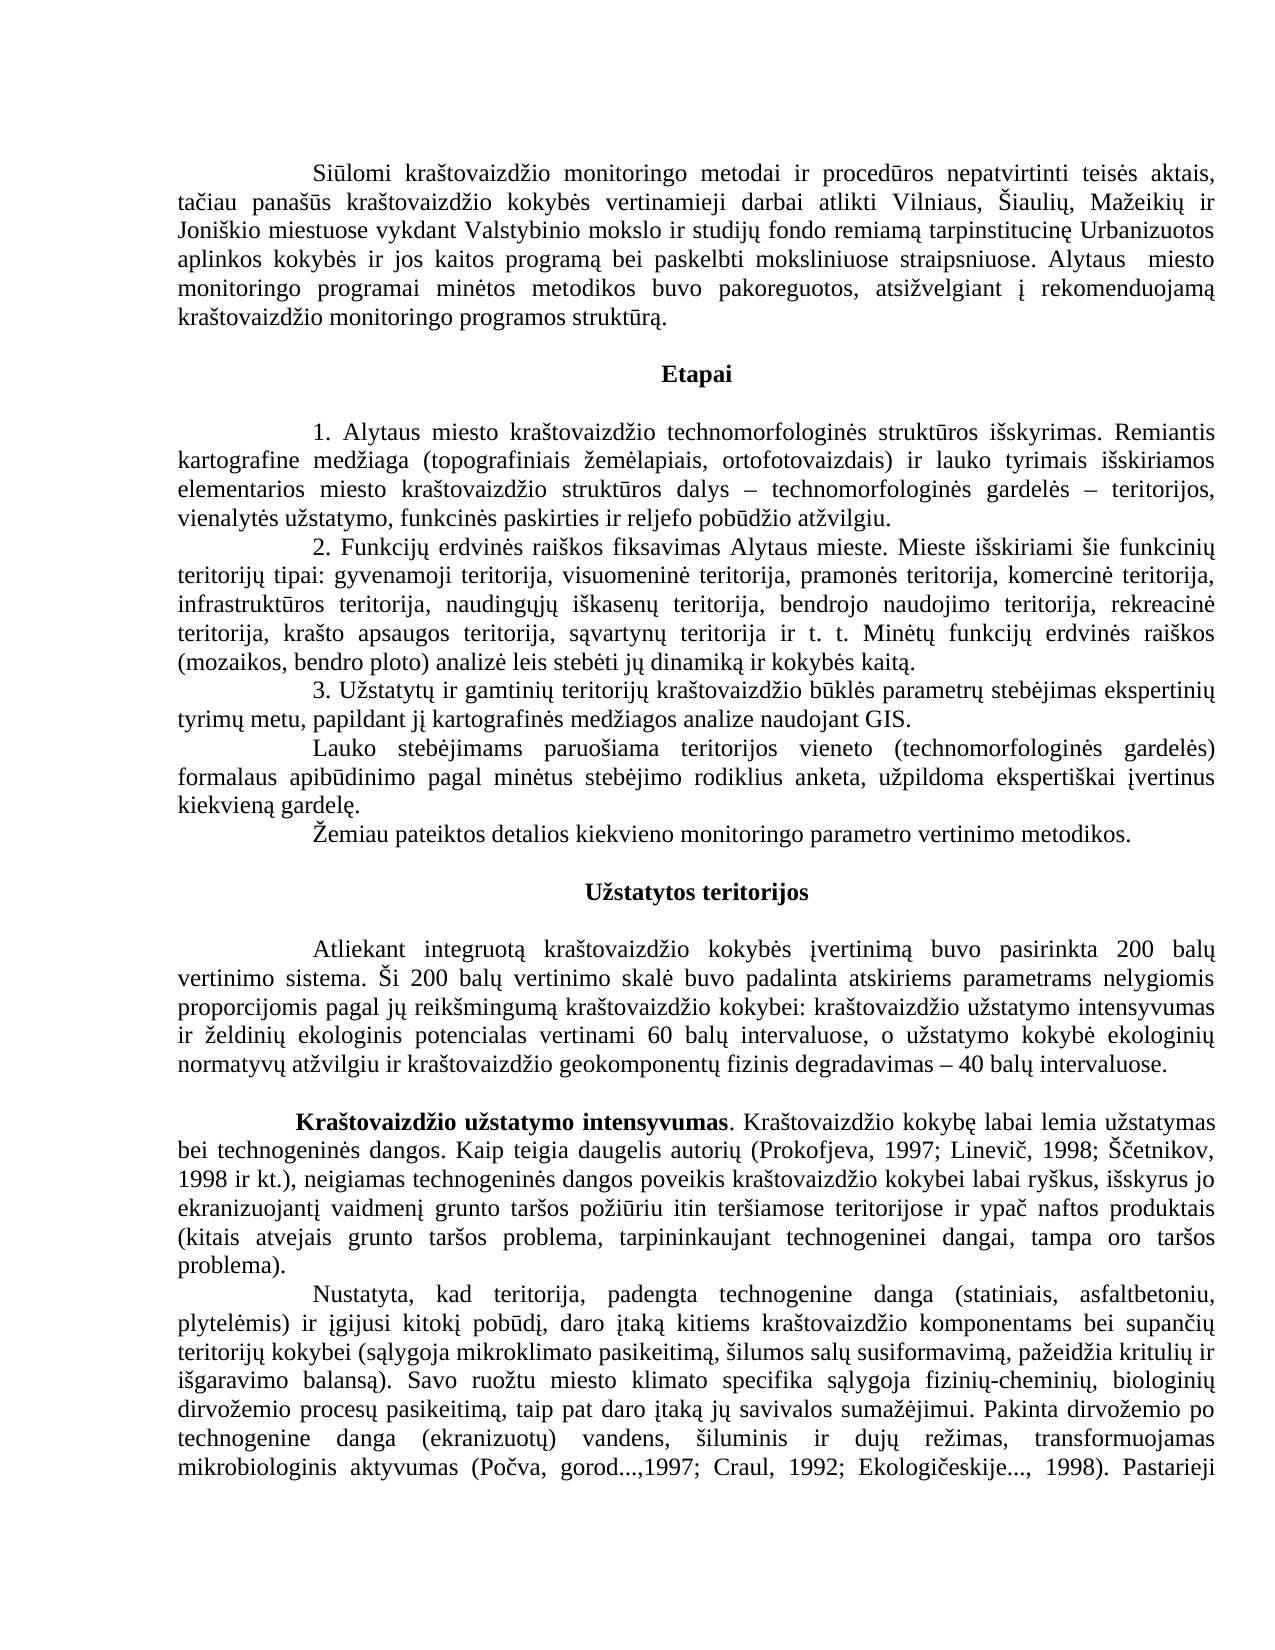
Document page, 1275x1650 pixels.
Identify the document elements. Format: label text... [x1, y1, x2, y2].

text Žemiau pateiktos detalios kiekvieno monitoringo parametro vertinimo metodikos. [177, 819, 1216, 848]
text Užstatytos teritorijos [177, 877, 1216, 905]
text Kraštovaizdžio užstatymo intensyvumas. Kraštovaizdžio kokybę labai lemia užstatymas bei technogeninės dangos. Kaip teigia daugelis autorių (Prokofjeva, 1997; Linevič, 1998; Ščetnikov, 1998 ir kt.), neigiamas technogeninės dangos poveikis kraštovaizdžio kokybei labai ryškus, išskyrus jo ekranizuojantį vaidmenį grunto taršos požiūriu itin teršiamose teritorijose ir ypač naftos produktais (kitais atvejais grunto taršos problema, tarpininkaujant technogeninei dangai, tampa oro taršos problema). [177, 1107, 1216, 1279]
text 1. Alytaus miesto kraštovaizdžio technomorfologinės struktūros išskyrimas. Remiantis kartografine medžiaga (topografiniais žemėlapiais, ortofotovaizdais) ir lauko tyrimais išskiriamos elementarios miesto kraštovaizdžio struktūros dalys – technomorfologinės gardelės – teritorijos, vienalytės užstatymo, funkcinės paskirties ir reljefo pobūdžio atžvilgiu. [177, 417, 1216, 532]
text Atliekant integruotą kraštovaizdžio kokybės įvertinimą buvo pasirinkta 200 balų vertinimo sistema. Ši 200 balų vertinimo skalė buvo padalinta atskiriems parametrams nelygiomis proporcijomis pagal jų reikšmingumą kraštovaizdžio kokybei: kraštovaizdžio užstatymo intensyvumas ir želdinių ekologinis potencialas vertinami 60 balų intervaluose, o užstatymo kokybė ekologinių normatyvų atžvilgiu ir kraštovaizdžio geokomponentų fizinis degradavimas – 40 balų intervaluose. [177, 934, 1216, 1078]
text Etapai [177, 359, 1216, 388]
text Nustatyta, kad teritorija, padengta technogenine danga (statiniais, asfaltbetoniu, plytelėmis) ir įgijusi kitokį pobūdį, daro įtaką kitiems kraštovaizdžio komponentams bei supančių teritorijų kokybei (sąlygoja mikroklimato pasikeitimą, šilumos salų susiformavimą, pažeidžia kritulių ir išgaravimo balansą). Savo ruožtu miesto klimato specifika sąlygoja fizinių-cheminių, biologinių dirvožemio procesų pasikeitimą, taip pat daro įtaką jų savivalos sumažėjimui. Pakinta dirvožemio po technogenine danga (ekranizuotų) vandens, šiluminis ir dujų režimas, transformuojamas mikrobiologinis aktyvumas (Počva, gorod...,1997; Craul, 1992; Ekologičeskije..., 1998). Pastarieji [177, 1279, 1216, 1480]
text 2. Funkcijų erdvinės raiškos fiksavimas Alytaus mieste. Mieste išskiriami šie funkcinių teritorijų tipai: gyvenamoji teritorija, visuomeninė teritorija, pramonės teritorija, komercinė teritorija, infrastruktūros teritorija, naudingųjų iškasenų teritorija, bendrojo naudojimo teritorija, rekreacinė teritorija, krašto apsaugos teritorija, sąvartynų teritorija ir t. t. Minėtų funkcijų erdvinės raiškos (mozaikos, bendro ploto) analizė leis stebėti jų dinamiką ir kokybės kaitą. [177, 532, 1216, 675]
text 3. Užstatytų ir gamtinių teritorijų kraštovaizdžio būklės parametrų stebėjimas ekspertinių tyrimų metu, papildant jį kartografinės medžiagos analize naudojant GIS. [177, 675, 1216, 733]
text Siūlomi kraštovaizdžio monitoringo metodai ir procedūros nepatvirtinti teisės aktais, tačiau panašūs kraštovaizdžio kokybės vertinamieji darbai atlikti Vilniaus, Šiaulių, Mažeikių ir Joniškio miestuose vykdant Valstybinio mokslo ir studijų fondo remiamą tarpinstitucinę Urbanizuotos aplinkos kokybės ir jos kaitos programą bei paskelbti moksliniuose straipsniuose. Alytaus miesto monitoringo programai minėtos metodikos buvo pakoreguotos, atsižvelgiant į rekomenduojamą kraštovaizdžio monitoringo programos struktūrą. [177, 158, 1216, 330]
text Lauko stebėjimams paruošiama teritorijos vieneto (technomorfologinės gardelės) formalaus apibūdinimo pagal minėtus stebėjimo rodiklius anketa, užpildoma ekspertiškai įvertinus kiekvieną gardelę. [177, 733, 1216, 819]
